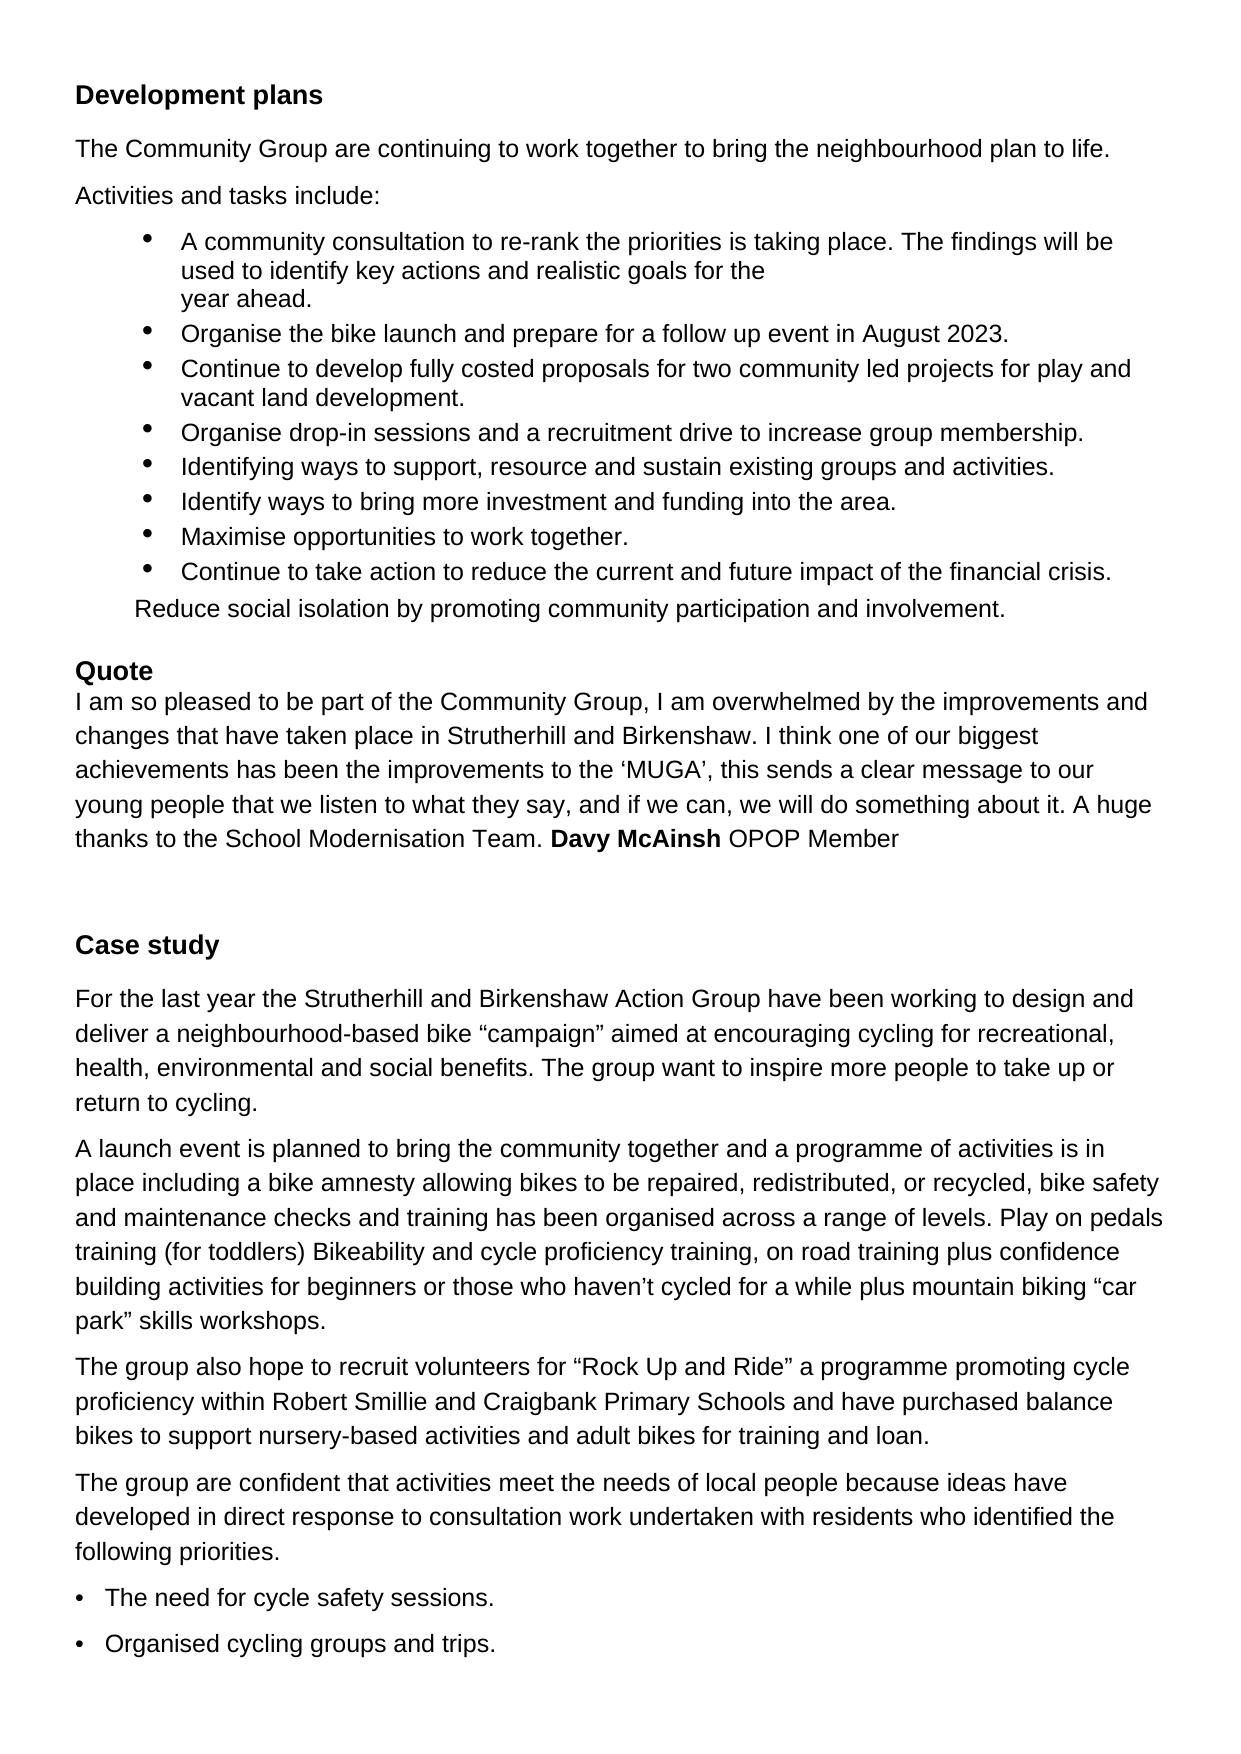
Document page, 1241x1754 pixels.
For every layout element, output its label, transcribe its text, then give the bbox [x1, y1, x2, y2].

list Organise the bike launch and prepare for a follow up event in August 2023. [143, 319, 1165, 348]
list A community consultation to re-rank the priorities is taking place. The findings will be used to identify key actions and realistic goals for the year ahead. [143, 227, 1165, 313]
list Identifying ways to support, resource and sustain existing groups and activities. [143, 452, 1165, 481]
subtitle Case study [75, 929, 1165, 960]
subtitle Quote [75, 655, 1165, 686]
list Continue to develop fully costed proposals for two community led projects for play and vacant land development. [143, 354, 1165, 412]
text For the last year the Strutherhill and Birkenshaw Action Group have been working to design and deliver a neighbourhood-based bike “campaign” aimed at encouraging cycling for recreational, health, environmental and social benefits. The group want to inspire more people to take up or return to cycling. [75, 984, 1165, 1116]
text Activities and tasks include: [75, 181, 1165, 209]
subtitle Development plans [75, 79, 1165, 110]
list Maximise opportunities to work together. [143, 522, 1165, 551]
text The group also hope to recruit volunteers for “Rock Up and Ride” a programme promoting cycle proficiency within Robert Smillie and Craigbank Primary Schools and have purchased balance bikes to support nursery-based activities and adult bikes for training and loan. [75, 1352, 1165, 1450]
list Identify ways to bring more investment and funding into the area. [143, 487, 1165, 516]
text The Community Group are continuing to work together to bring the neighbourhood plan to life. [75, 134, 1165, 163]
text The group are confident that activities meet the needs of local people because ideas have developed in direct response to consultation work undertaken with residents who identified the following priorities. [75, 1468, 1165, 1565]
text I am so pleased to be part of the Community Group, I am overwhelmed by the improvements and changes that have taken place in Strutherhill and Birkenshaw. I think one of our biggest achievements has been the improvements to the ‘MUGA’, this sends a clear message to our young people that we listen to what they say, and if we can, we will do something about it. A huge thanks to the School Modernisation Team. Davy McAinsh OPOP Member [75, 686, 1165, 853]
list Organise drop-in sessions and a recruitment drive to increase group membership. [143, 417, 1165, 446]
text A launch event is planned to bring the community together and a programme of activities is in place including a bike amnesty allowing bikes to be repaired, redistributed, or recycled, bike safety and maintenance checks and training has been organised across a range of levels. Play on pedals training (for toddlers) Bikeability and cycle proficiency training, on road training plus confidence building activities for beginners or those who haven’t cycled for a while plus mountain biking “car park” skills workshops. [75, 1134, 1165, 1335]
text • The need for cycle safety sessions. [75, 1583, 1165, 1612]
text Reduce social isolation by promoting community participation and involvement. [134, 593, 1106, 622]
list Continue to take action to reduce the current and future impact of the financial crisis. [143, 557, 1165, 586]
text • Organised cycling groups and trips. [75, 1629, 1165, 1658]
